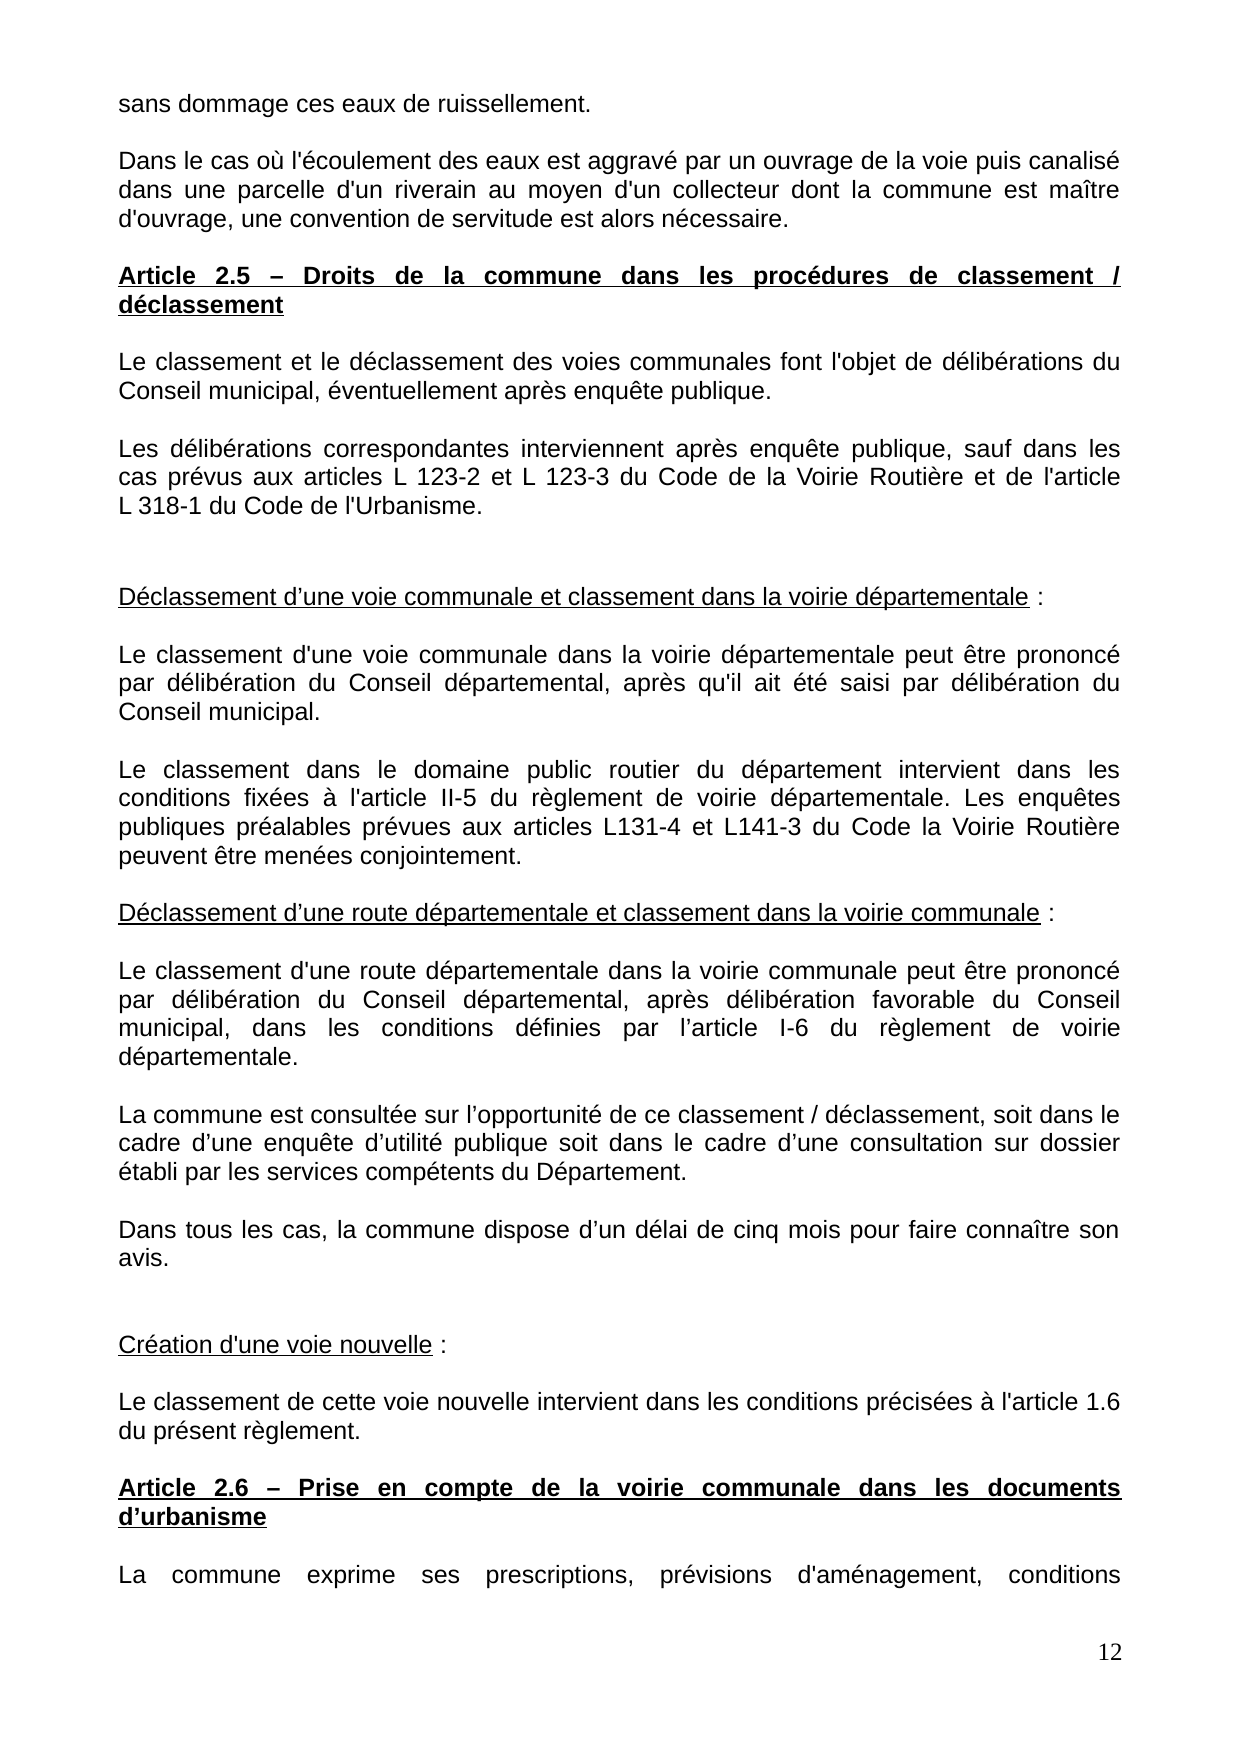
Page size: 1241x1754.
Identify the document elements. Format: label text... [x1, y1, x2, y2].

text d’urbanisme [118, 1500, 1122, 1531]
text Le classement d'une voie communale dans la voirie départementale peut être prononcé par délibération du Conseil départemental, après qu'il ait été saisi par délibération du Conseil municipal. [118, 639, 1122, 726]
text Le classement dans le domaine public routier du département intervient dans les conditions fixées à l'article II-5 du règlement de voirie départementale. Les enquêtes publiques préalables prévues aux articles L131-4 et L141-3 du Code la Voirie Routière peuvent être menées conjointement. [118, 754, 1122, 869]
text sans dommage ces eaux de ruissellement. [118, 88, 1122, 117]
text Le classement de cette voie nouvelle intervient dans les conditions précisées à l'article 1.6 du présent règlement. [118, 1387, 1122, 1444]
text Dans le cas où l'écoulement des eaux est aggravé par un ouvrage de la voie puis canalisé dans une parcelle d'un riverain au moyen d'un collecteur dont la commune est maître d'ouvrage, une convention de servitude est alors nécessaire. [118, 146, 1122, 232]
text Création d'une voie nouvelle : [118, 1329, 1122, 1358]
text Article 2.6 – Prise en compte de la voirie communale dans les documents [118, 1473, 1122, 1498]
text Les délibérations correspondantes interviennent après enquête publique, sauf dans les cas prévus aux articles L 123-2 et L 123-3 du Code de la Voirie Routière et de l'article L 318-1 du Code de l'Urbanisme. [118, 433, 1122, 520]
text Le classement d'une route départementale dans la voirie communale peut être prononcé par délibération du Conseil départemental, après délibération favorable du Conseil municipal, dans les conditions définies par l’article I-6 du règlement de voirie départementale. [118, 956, 1122, 1071]
text Article 2.5 – Droits de la commune dans les procédures de classement / déclassement [118, 261, 1122, 318]
text Le classement et le déclassement des voies communales font l'objet de délibérations du Conseil municipal, éventuellement après enquête publique. [118, 347, 1122, 405]
text Déclassement d’une voie communale et classement dans la voirie départementale : [118, 582, 1122, 611]
text Dans tous les cas, la commune dispose d’un délai de cinq mois pour faire connaître son avis. [118, 1214, 1122, 1272]
text La commune exprime ses prescriptions, prévisions d'aménagement, conditions [118, 1559, 1122, 1588]
text La commune est consultée sur l’opportunité de ce classement / déclassement, soit dans le cadre d’une enquête d’utilité publique soit dans le cadre d’une consultation sur dossier établi par les services compétents du Département. [118, 1099, 1122, 1186]
